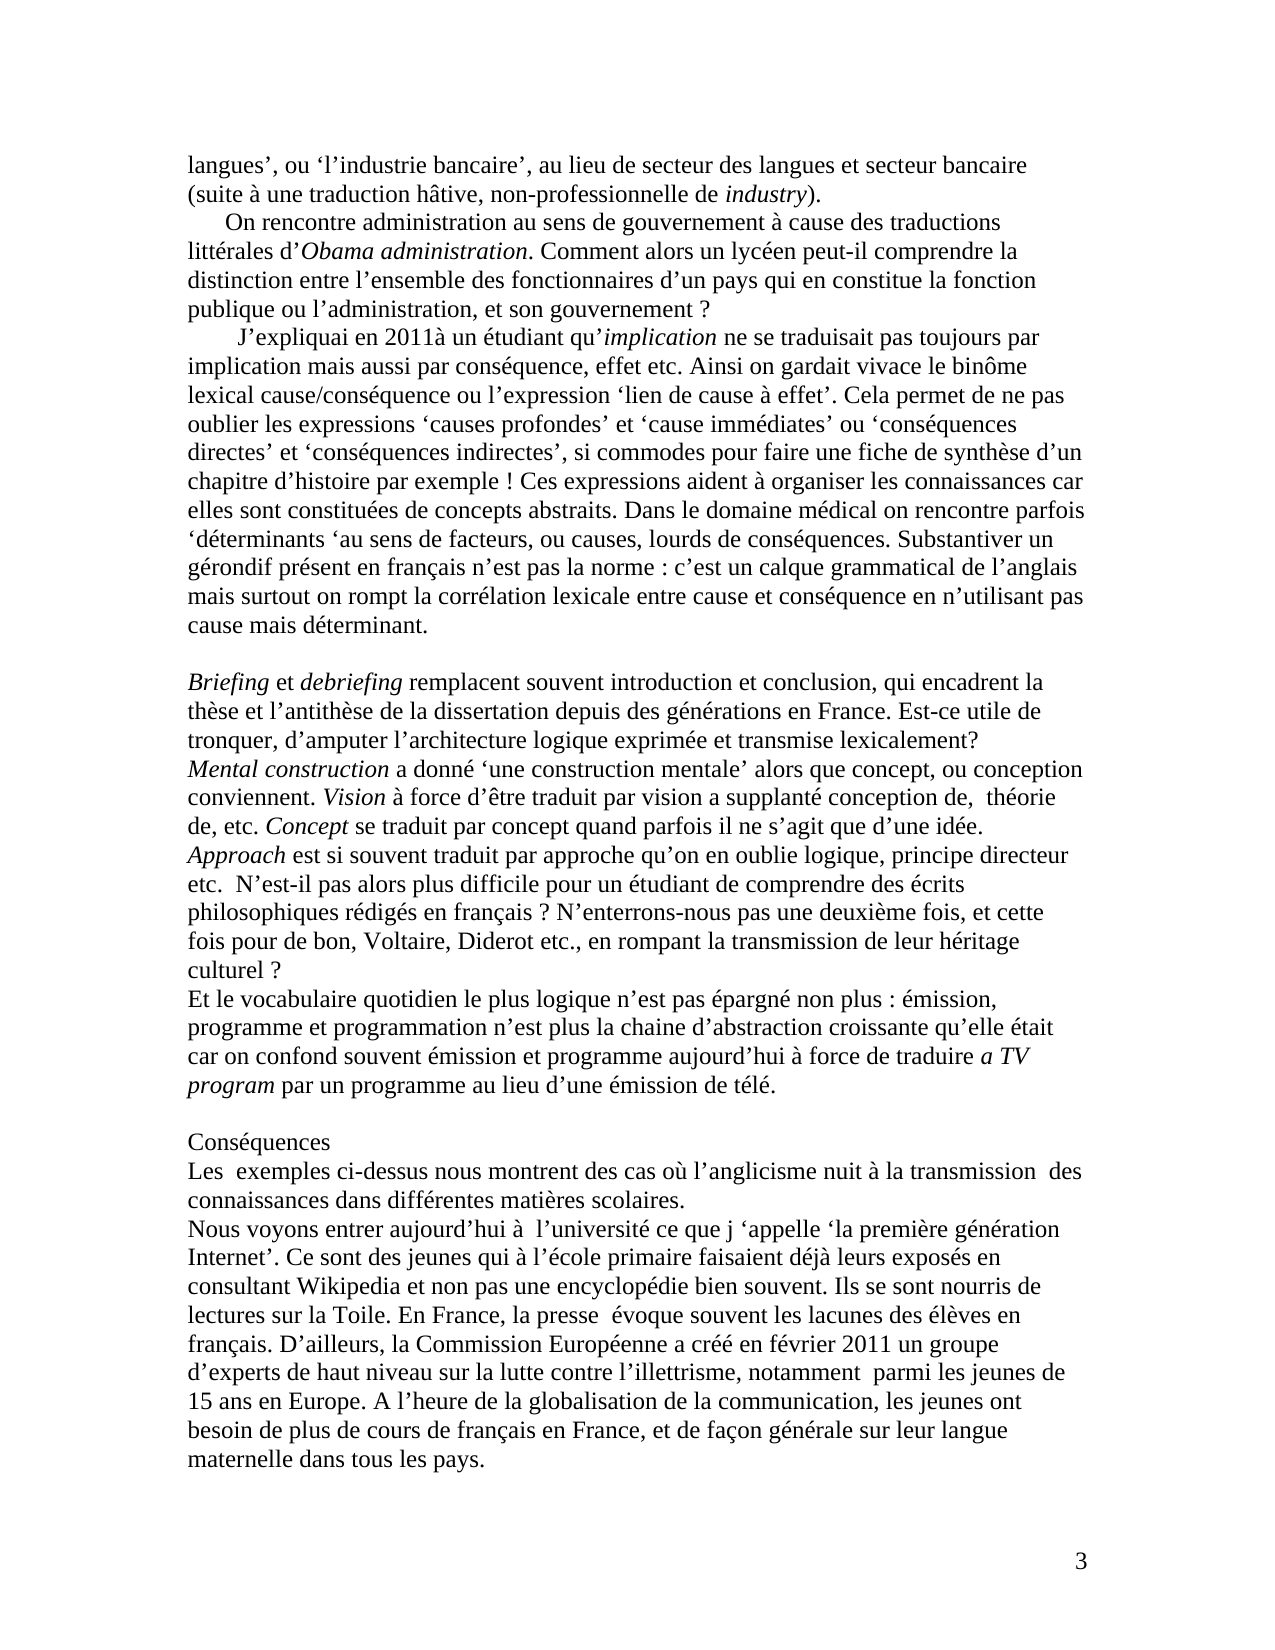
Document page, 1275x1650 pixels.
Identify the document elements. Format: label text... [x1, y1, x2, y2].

text Nous voyons entrer aujourd’hui à l’université ce que j ‘appelle ‘la première génération Internet’. Ce sont des jeunes qui à l’école primaire faisaient déjà leurs exposés en consultant Wikipedia et non pas une encyclopédie bien souvent. Ils se sont nourris de lectures sur la Toile. En France, la presse évoque souvent les lacunes des élèves en français. D’ailleurs, la Commission Européenne a créé en février 2011 un groupe d’experts de haut niveau sur la lutte contre l’illettrisme, notamment parmi les jeunes de 15 ans en Europe. A l’heure de la globalisation de la communication, les jeunes ont besoin de plus de cours de français en France, et de façon générale sur leur langue maternelle dans tous les pays. [187, 1214, 1087, 1472]
text Et le vocabulaire quotidien le plus logique n’est pas épargné non plus : émission, programme et programmation n’est plus la chaine d’abstraction croissante qu’elle était car on confond souvent émission et programme aujourd’hui à force de traduire a TV program par un programme au lieu d’une émission de télé. [187, 984, 1087, 1099]
text Conséquences [187, 1127, 1087, 1156]
text Les exemples ci-dessus nous montrent des cas où l’anglicisme nuit à la transmission des connaissances dans différentes matières scolaires. [187, 1156, 1087, 1214]
text langues’, ou ‘l’industrie bancaire’, au lieu de secteur des langues et secteur bancaire (suite à une traduction hâtive, non-professionnelle de industry). [187, 150, 1087, 207]
text Mental construction a donné ‘une construction mentale’ alors que concept, ou conception conviennent. Vision à force d’être traduit par vision a supplanté conception de, théorie de, etc. Concept se traduit par concept quand parfois il ne s’agit que d’une idée. Approach est si souvent traduit par approche qu’on en oublie logique, principe directeur etc. N’est-il pas alors plus difficile pour un étudiant de comprendre des écrits philosophiques rédigés en français ? N’enterrons-nous pas une deuxième fois, et cette fois pour de bon, Voltaire, Diderot etc., en rompant la transmission de leur héritage culturel ? [187, 754, 1087, 984]
text Briefing et debriefing remplacent souvent introduction et conclusion, qui encadrent la thèse et l’antithèse de la dissertation depuis des générations en France. Est-ce utile de tronquer, d’amputer l’architecture logique exprimée et transmise lexicalement? [187, 667, 1087, 754]
text On rencontre administration au sens de gouvernement à cause des traductions littérales d’Obama administration. Comment alors un lycéen peut-il comprendre la distinction entre l’ensemble des fonctionnaires d’un pays qui en constitue la fonction publique ou l’administration, et son gouvernement ? [187, 207, 1087, 322]
text J’expliquai en 2011à un étudiant qu’implication ne se traduisait pas toujours par implication mais aussi par conséquence, effet etc. Ainsi on gardait vivace le binôme lexical cause/conséquence ou l’expression ‘lien de cause à effet’. Cela permet de ne pas oublier les expressions ‘causes profondes’ et ‘cause immédiates’ ou ‘conséquences directes’ et ‘conséquences indirectes’, si commodes pour faire une fiche de synthèse d’un chapitre d’histoire par exemple ! Ces expressions aident à organiser les connaissances car elles sont constituées de concepts abstraits. Dans le domaine médical on rencontre parfois ‘déterminants ‘au sens de facteurs, ou causes, lourds de conséquences. Substantiver un gérondif présent en français n’est pas la norme : c’est un calque grammatical de l’anglais mais surtout on rompt la corrélation lexicale entre cause et conséquence en n’utilisant pas cause mais déterminant. [187, 322, 1087, 639]
